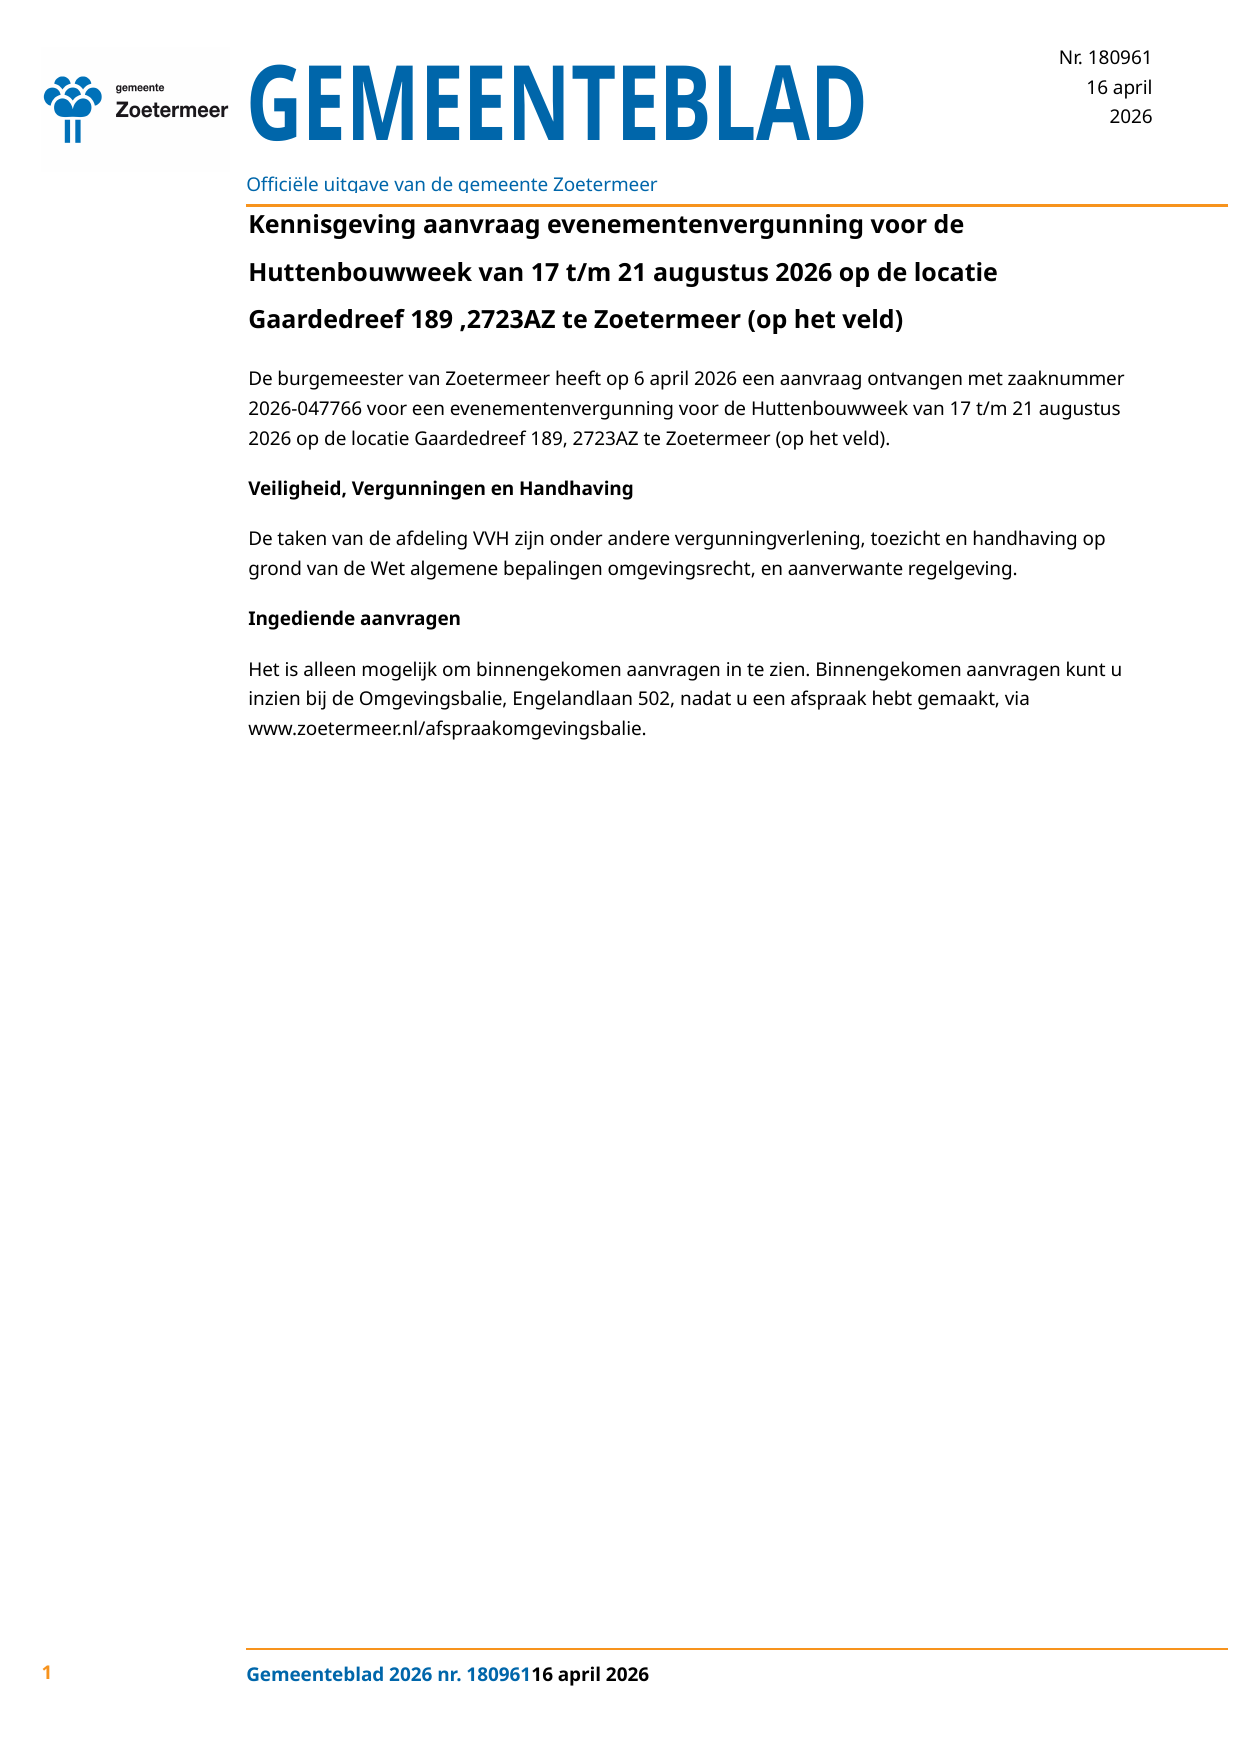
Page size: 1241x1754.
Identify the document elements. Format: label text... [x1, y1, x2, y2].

text Ingediende aanvragen [248, 606, 1152, 631]
text De taken van de afdeling VVH zijn onder andere vergunningverlening, toezicht en handhaving op grond van de Wet algemene bepalingen omgevingsrecht, en aanverwante regelgeving. [248, 526, 1152, 581]
text Het is alleen mogelijk om binnengekomen aanvragen in te zien. Binnengekomen aanvragen kunt u inzien bij de Omgevingsbalie, Engelandlaan 502, nadat u een afspraak hebt gemaakt, via www.zoetermeer.nl/afspraakomgevingsbalie. [248, 656, 1152, 741]
text De burgemeester van Zoetermeer heeft op 6 april 2026 een aanvraag ontvangen met zaaknummer 2026-047766 voor een evenementenvergunning voor de Huttenbouwweek van 17 t/m 21 augustus 2026 op de locatie Gaardedreef 189, 2723AZ te Zoetermeer (op het veld). [248, 366, 1152, 450]
text Veiligheid, Vergunningen en Handhaving [248, 475, 1152, 501]
picture [41, 47, 231, 172]
text Kennisgeving aanvraag evenementenvergunning voor de Huttenbouwweek van 17 t/m 21 augustus 2026 op de locatie Gaardedreef 189 ,2723AZ te Zoetermeer (op het veld) [248, 207, 1152, 336]
